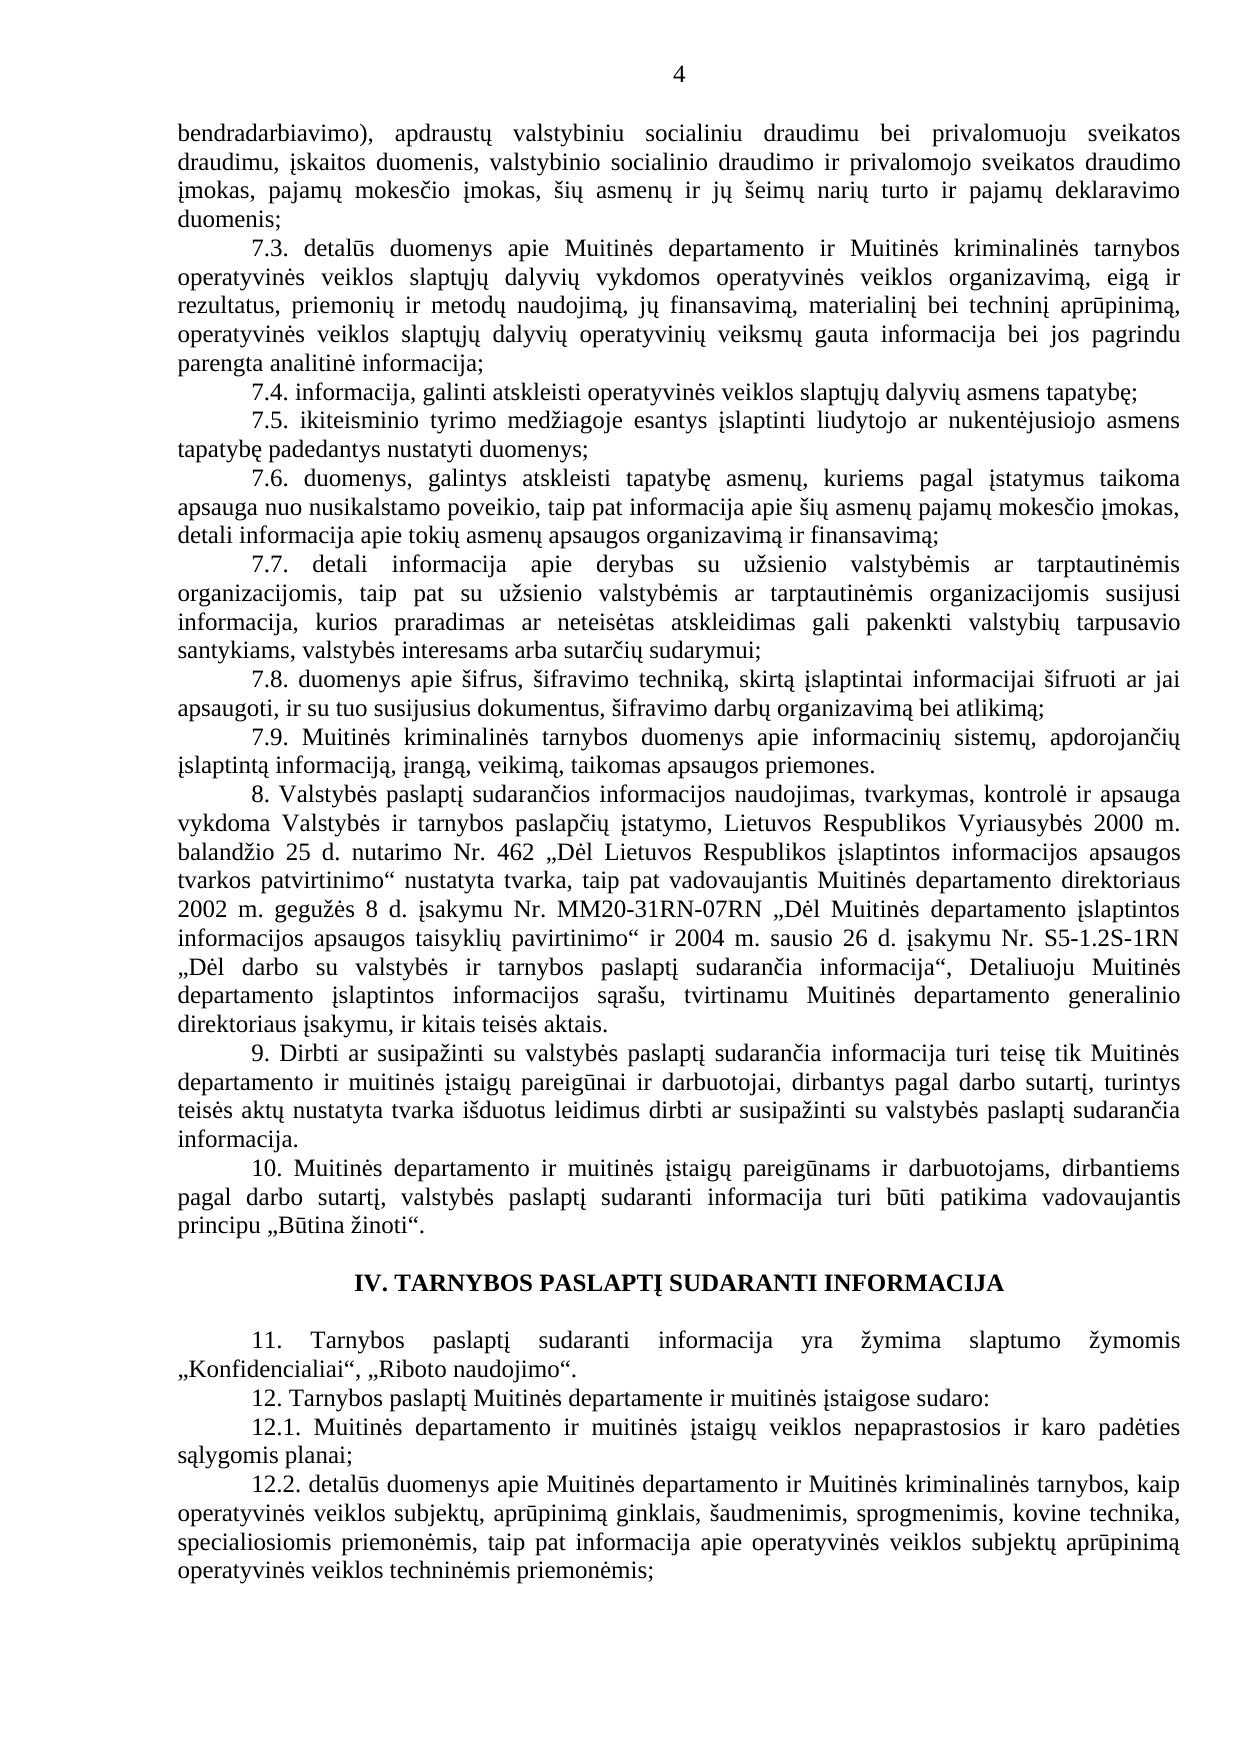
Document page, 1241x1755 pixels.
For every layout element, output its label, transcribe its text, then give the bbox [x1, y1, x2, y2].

text 7.8. duomenys apie šifrus, šifravimo techniką, skirtą įslaptintai informacijai šifruoti ar jai apsaugoti, ir su tuo susijusius dokumentus, šifravimo darbų organizavimą bei atlikimą; [177, 664, 1181, 722]
text 12.1. Muitinės departamento ir muitinės įstaigų veiklos nepaprastosios ir karo padėties sąlygomis planai; [177, 1412, 1181, 1469]
text bendradarbiavimo), apdraustų valstybiniu socialiniu draudimu bei privalomuoju sveikatos draudimu, įskaitos duomenis, valstybinio socialinio draudimo ir privalomojo sveikatos draudimo įmokas, pajamų mokesčio įmokas, šių asmenų ir jų šeimų narių turto ir pajamų deklaravimo duomenis; [177, 118, 1181, 233]
text 12. Tarnybos paslaptį Muitinės departamente ir muitinės įstaigose sudaro: [177, 1383, 1181, 1412]
text 7.3. detalūs duomenys apie Muitinės departamento ir Muitinės kriminalinės tarnybos operatyvinės veiklos slaptųjų dalyvių vykdomos operatyvinės veiklos organizavimą, eigą ir rezultatus, priemonių ir metodų naudojimą, jų finansavimą, materialinį bei techninį aprūpinimą, operatyvinės veiklos slaptųjų dalyvių operatyvinių veiksmų gauta informacija bei jos pagrindu parengta analitinė informacija; [177, 233, 1181, 377]
text 7.5. ikiteisminio tyrimo medžiagoje esantys įslaptinti liudytojo ar nukentėjusiojo asmens tapatybę padedantys nustatyti duomenys; [177, 406, 1181, 463]
text 11. Tarnybos paslaptį sudaranti informacija yra žymima slaptumo žymomis „Konfidencialiai“, „Riboto naudojimo“. [177, 1326, 1181, 1383]
text 7.4. informacija, galinti atskleisti operatyvinės veiklos slaptųjų dalyvių asmens tapatybę; [177, 377, 1181, 406]
text 10. Muitinės departamento ir muitinės įstaigų pareigūnams ir darbuotojams, dirbantiems pagal darbo sutartį, valstybės paslaptį sudaranti informacija turi būti patikima vadovaujantis principu „Būtina žinoti“. [177, 1153, 1181, 1239]
text 7.7. detali informacija apie derybas su užsienio valstybėmis ar tarptautinėmis organizacijomis, taip pat su užsienio valstybėmis ar tarptautinėmis organizacijomis susijusi informacija, kurios praradimas ar neteisėtas atskleidimas gali pakenkti valstybių tarpusavio santykiams, valstybės interesams arba sutarčių sudarymui; [177, 549, 1181, 664]
text 9. Dirbti ar susipažinti su valstybės paslaptį sudarančia informacija turi teisę tik Muitinės departamento ir muitinės įstaigų pareigūnai ir darbuotojai, dirbantys pagal darbo sutartį, turintys teisės aktų nustatyta tvarka išduotus leidimus dirbti ar susipažinti su valstybės paslaptį sudarančia informacija. [177, 1038, 1181, 1153]
text 7.6. duomenys, galintys atskleisti tapatybę asmenų, kuriems pagal įstatymus taikoma apsauga nuo nusikalstamo poveikio, taip pat informacija apie šių asmenų pajamų mokesčio įmokas, detali informacija apie tokių asmenų apsaugos organizavimą ir finansavimą; [177, 463, 1181, 549]
text 12.2. detalūs duomenys apie Muitinės departamento ir Muitinės kriminalinės tarnybos, kaip operatyvinės veiklos subjektų, aprūpinimą ginklais, šaudmenimis, sprogmenimis, kovine technika, specialiosiomis priemonėmis, taip pat informacija apie operatyvinės veiklos subjektų aprūpinimą operatyvinės veiklos techninėmis priemonėmis; [177, 1469, 1181, 1584]
text 8. Valstybės paslaptį sudarančios informacijos naudojimas, tvarkymas, kontrolė ir apsauga vykdoma Valstybės ir tarnybos paslapčių įstatymo, Lietuvos Respublikos Vyriausybės 2000 m. balandžio 25 d. nutarimo Nr. 462 „Dėl Lietuvos Respublikos įslaptintos informacijos apsaugos tvarkos patvirtinimo“ nustatyta tvarka, taip pat vadovaujantis Muitinės departamento direktoriaus 2002 m. gegužės 8 d. įsakymu Nr. MM20-31RN-07RN „Dėl Muitinės departamento įslaptintos informacijos apsaugos taisyklių pavirtinimo“ ir 2004 m. sausio 26 d. įsakymu Nr. S5-1.2S-1RN „Dėl darbo su valstybės ir tarnybos paslaptį sudarančia informacija“, Detaliuoju Muitinės departamento įslaptintos informacijos sąrašu, tvirtinamu Muitinės departamento generalinio direktoriaus įsakymu, ir kitais teisės aktais. [177, 779, 1181, 1038]
text 7.9. Muitinės kriminalinės tarnybos duomenys apie informacinių sistemų, apdorojančių įslaptintą informaciją, įrangą, veikimą, taikomas apsaugos priemones. [177, 722, 1181, 779]
text IV. TARNYBOS PASLAPTĮ SUDARANTI INFORMACIJA [177, 1268, 1181, 1297]
